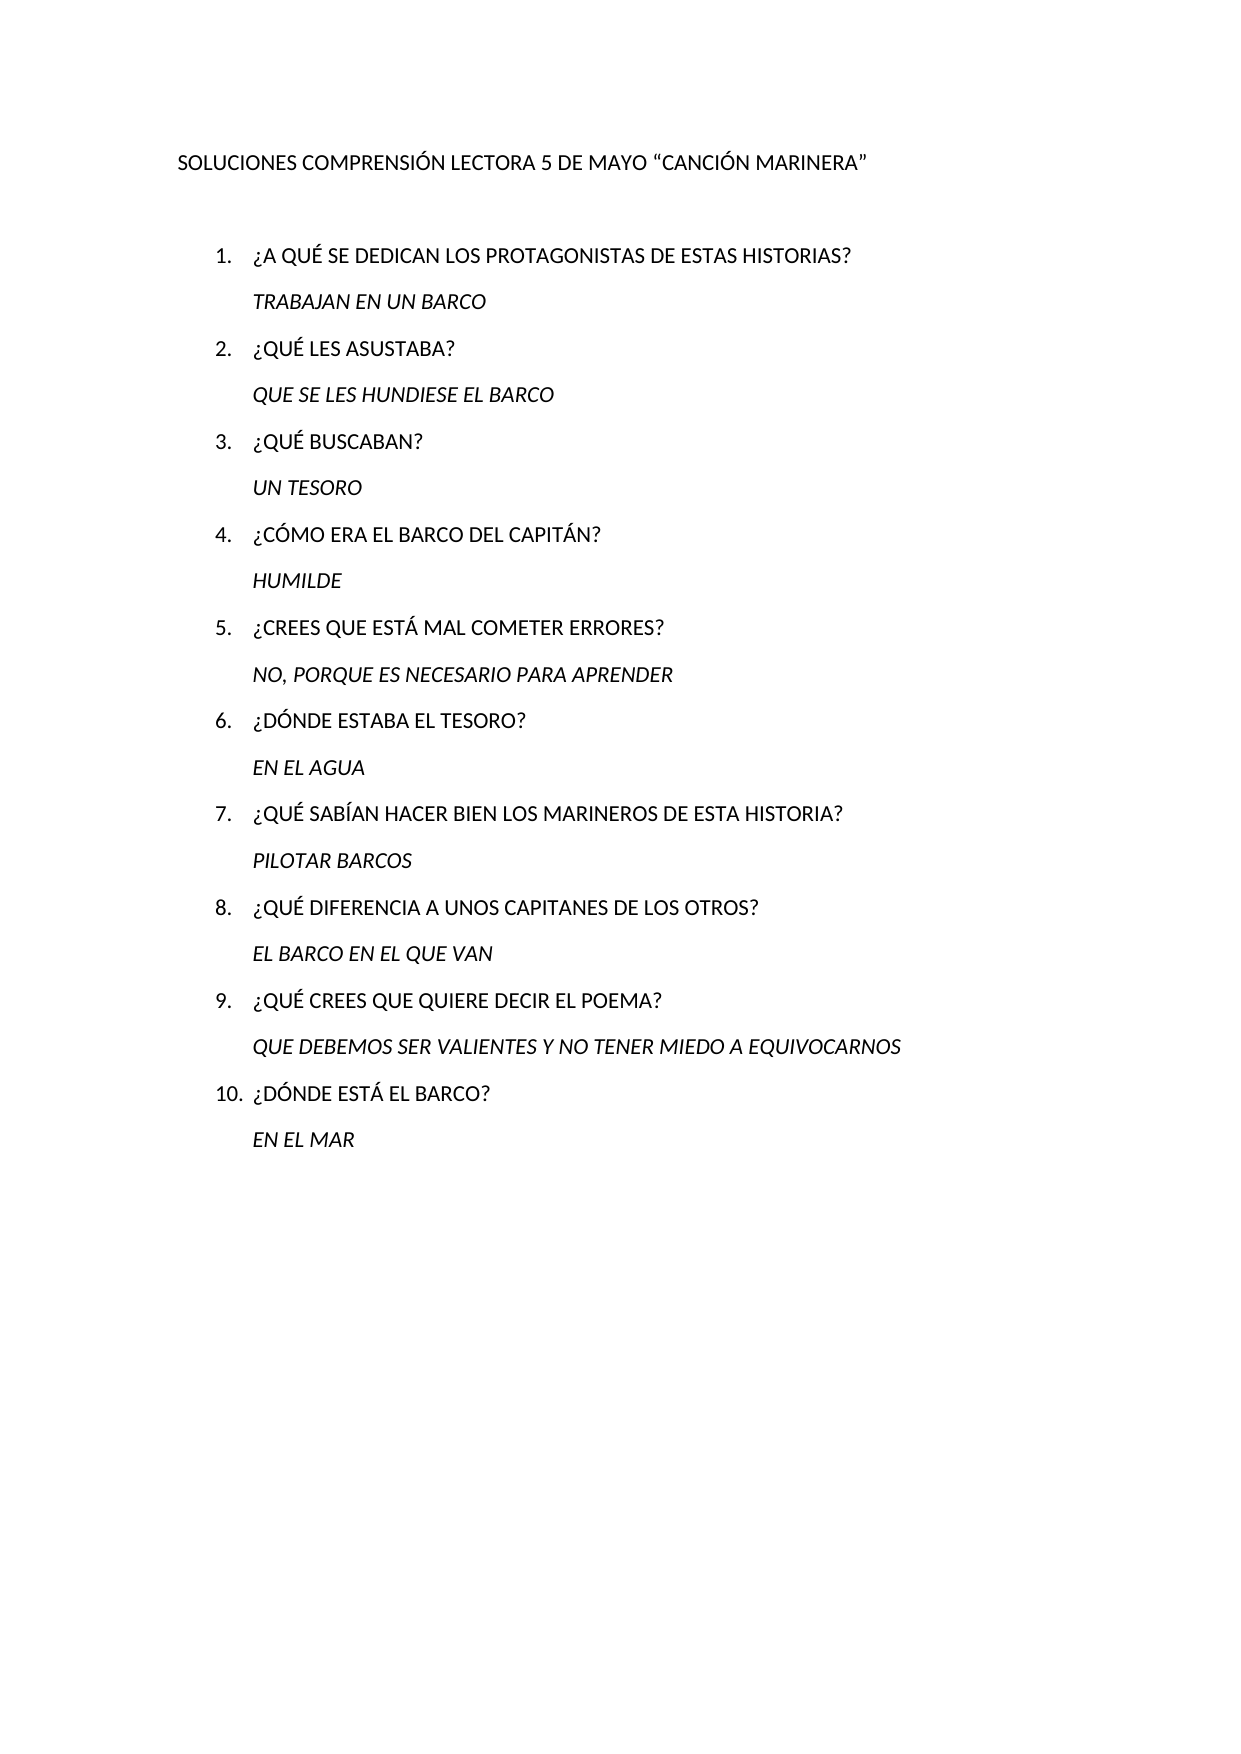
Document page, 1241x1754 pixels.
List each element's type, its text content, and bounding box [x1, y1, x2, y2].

list ¿QUÉ BUSCABAN? [215, 427, 1063, 455]
list ¿QUÉ DIFERENCIA A UNOS CAPITANES DE LOS OTROS? [215, 893, 1063, 921]
list NO, PORQUE ES NECESARIO PARA APRENDER [252, 660, 1063, 688]
list UN TESORO [252, 473, 1063, 502]
list ¿CÓMO ERA EL BARCO DEL CAPITÁN? [215, 520, 1063, 548]
list ¿QUÉ SABÍAN HACER BIEN LOS MARINEROS DE ESTA HISTORIA? [215, 799, 1063, 827]
list TRABAJAN EN UN BARCO [252, 287, 1063, 315]
list EN EL AGUA [252, 753, 1063, 781]
list HUMILDE [252, 567, 1063, 595]
list QUE DEBEMOS SER VALIENTES Y NO TENER MIEDO A EQUIVOCARNOS [252, 1032, 1063, 1060]
list EN EL MAR [252, 1125, 1063, 1153]
text SOLUCIONES COMPRENSIÓN LECTORA 5 DE MAYO “CANCIÓN MARINERA” [177, 148, 1063, 176]
list ¿DÓNDE ESTÁ EL BARCO? [215, 1079, 1063, 1107]
list ¿QUÉ CREES QUE QUIERE DECIR EL POEMA? [215, 986, 1063, 1014]
list ¿CREES QUE ESTÁ MAL COMETER ERRORES? [215, 613, 1063, 641]
list ¿A QUÉ SE DEDICAN LOS PROTAGONISTAS DE ESTAS HISTORIAS? [215, 241, 1063, 269]
list ¿QUÉ LES ASUSTABA? [215, 334, 1063, 362]
list EL BARCO EN EL QUE VAN [252, 939, 1063, 967]
list QUE SE LES HUNDIESE EL BARCO [252, 380, 1063, 408]
list ¿DÓNDE ESTABA EL TESORO? [215, 706, 1063, 734]
list PILOTAR BARCOS [252, 846, 1063, 874]
